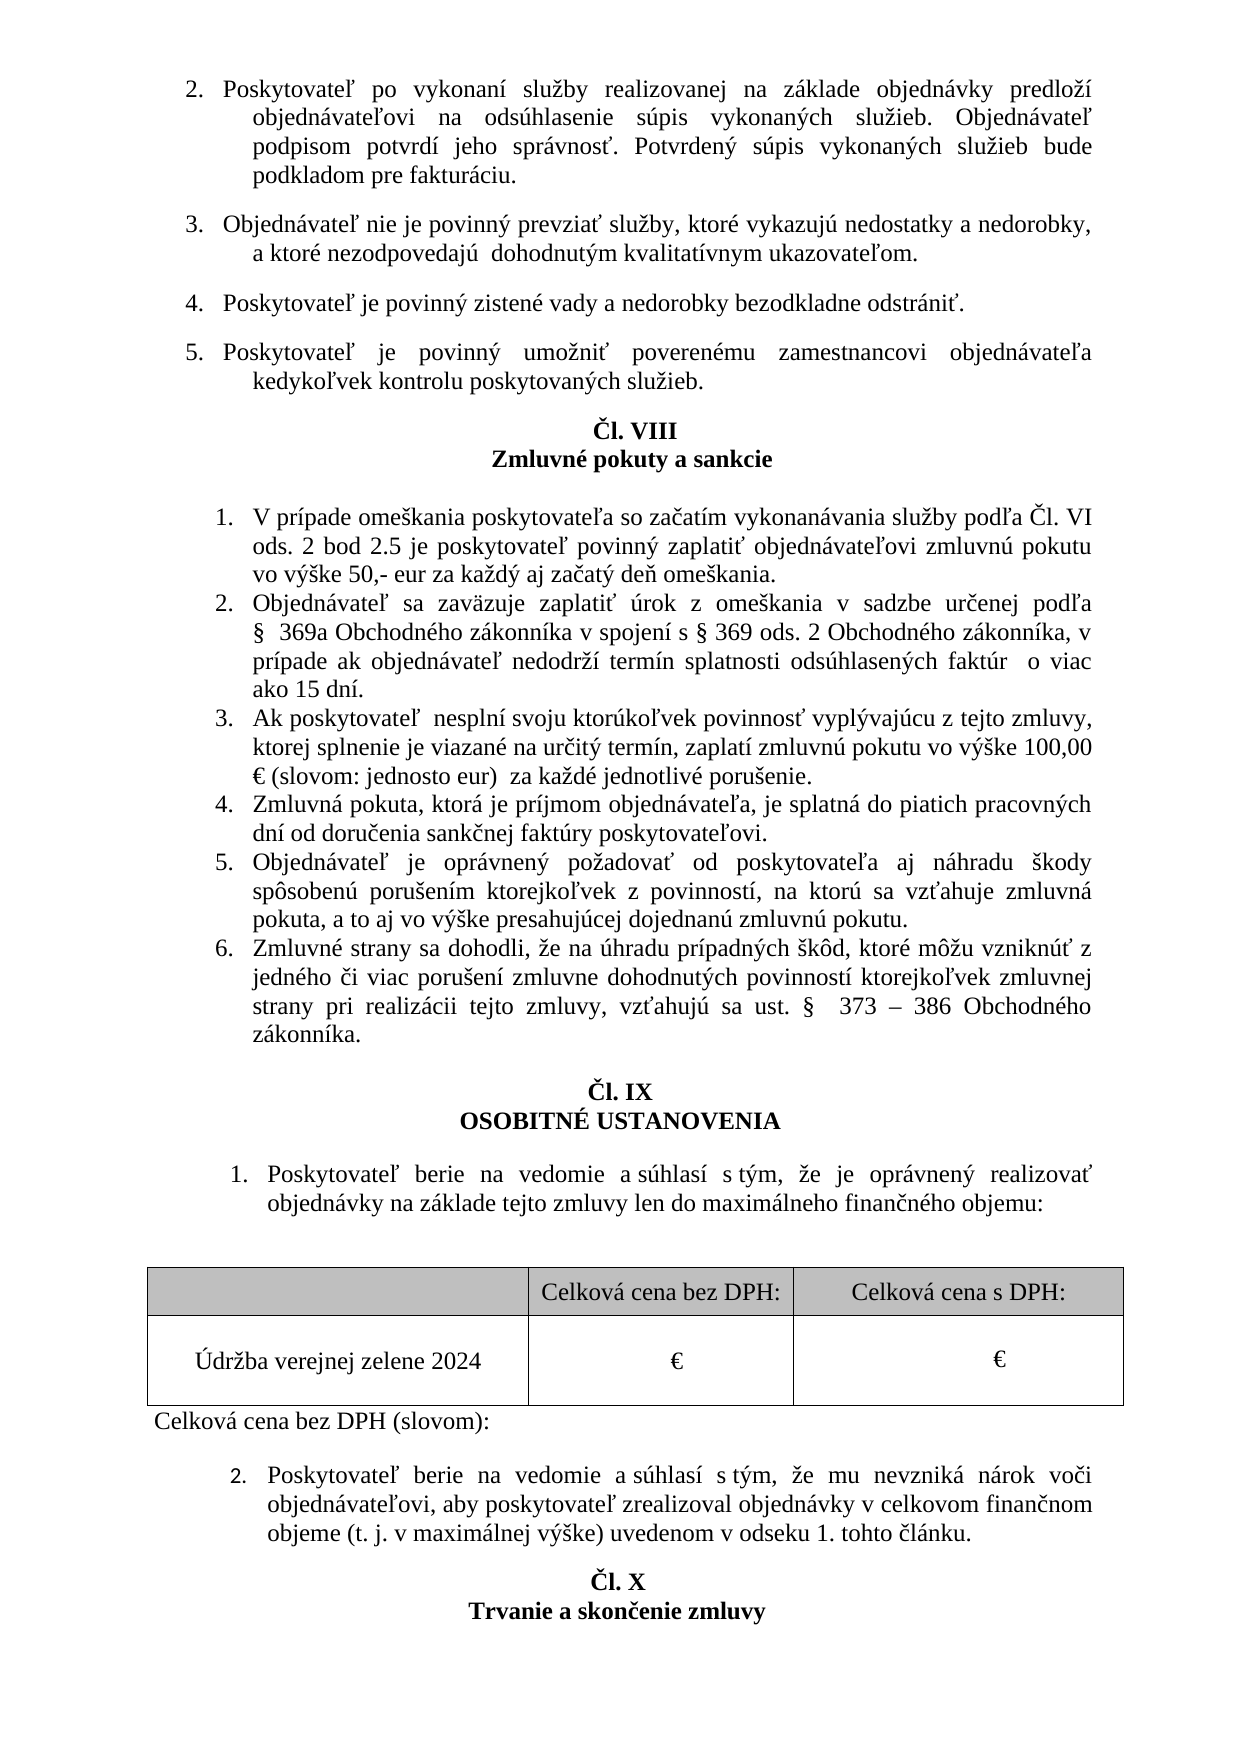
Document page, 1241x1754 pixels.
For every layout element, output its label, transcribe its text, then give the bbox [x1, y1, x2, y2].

text Zmluvné pokuty a sankcie [177, 444, 1093, 473]
table_cell € [529, 1316, 793, 1405]
list Zmluvné strany sa dohodli, že na úhradu prípadných škôd, ktoré môžu vzniknúť z jedného či viac porušení zmluvne dohodnutých povinností ktorejkoľvek zmluvnej strany pri realizácii tejto zmluvy, vzťahujú sa ust. § 373 – 386 Obchodného zákonníka. [215, 933, 1093, 1048]
text Čl. X [516, 1567, 1093, 1596]
text Celková cena bez DPH (slovom): [148, 1406, 1093, 1435]
table_cell Údržba verejnej zelene 2024 [148, 1316, 528, 1405]
text Čl. IX [148, 1077, 1093, 1106]
table_cell € [794, 1316, 1123, 1405]
list Poskytovateľ po vykonaní služby realizovanej na základe objednávky predloží objednávateľovi na odsúhlasenie súpis vykonaných služieb. Objednávateľ podpisom potvrdí jeho správnosť. Potvrdený súpis vykonaných služieb bude podkladom pre fakturáciu. [185, 74, 1093, 189]
list Zmluvná pokuta, ktorá je príjmom objednávateľa, je splatná do piatich pracovných dní od doručenia sankčnej faktúry poskytovateľovi. [215, 789, 1093, 847]
table_header Celková cena s DPH: [794, 1268, 1123, 1315]
list Poskytovateľ berie na vedomie a súhlasí s tým, že mu nevzniká nárok voči objednávateľovi, aby poskytovateľ zrealizoval objednávky v celkovom finančnom objeme (t. j. v maximálnej výške) uvedenom v odseku 1. tohto článku. [229, 1460, 1093, 1547]
list Objednávateľ je oprávnený požadovať od poskytovateľa aj náhradu škody spôsobenú porušením ktorejkoľvek z povinností, na ktorú sa vzťahuje zmluvná pokuta, a to aj vo výške presahujúcej dojednanú zmluvnú pokutu. [215, 847, 1093, 933]
list Ak poskytovateľ nesplní svoju ktorúkoľvek povinnosť vyplývajúcu z tejto zmluvy, ktorej splnenie je viazané na určitý termín, zaplatí zmluvnú pokutu vo výške 100,00 € (slovom: jednosto eur) za každé jednotlivé porušenie. [215, 703, 1093, 789]
list Objednávateľ sa zaväzuje zaplatiť úrok z omeškania v sadzbe určenej podľa § 369a Obchodného zákonníka v spojení s § 369 ods. 2 Obchodného zákonníka, v prípade ak objednávateľ nedodrží termín splatnosti odsúhlasených faktúr o viac ako 15 dní. [215, 588, 1093, 703]
list Objednávateľ nie je povinný prevziať služby, ktoré vykazujú nedostatky a nedorobky, a ktoré nezodpovedajú dohodnutým kvalitatívnym ukazovateľom. [185, 209, 1093, 267]
text Čl. VIII [177, 416, 1093, 444]
list Poskytovateľ je povinný zistené vady a nedorobky bezodkladne odstrániť. [185, 288, 1093, 317]
list Poskytovateľ je povinný umožniť poverenému zamestnancovi objednávateľa kedykoľvek kontrolu poskytovaných služieb. [185, 337, 1093, 395]
table_header [148, 1268, 528, 1315]
table_header Celková cena bez DPH: [529, 1268, 793, 1315]
text Trvanie a skončenie zmluvy [148, 1596, 1093, 1625]
list Poskytovateľ berie na vedomie a súhlasí s tým, že je oprávnený realizovať objednávky na základe tejto zmluvy len do maximálneho finančného objemu: [229, 1159, 1093, 1217]
text OSOBITNÉ USTANOVENIA [148, 1106, 1093, 1134]
list V prípade omeškania poskytovateľa so začatím vykonanávania služby podľa Čl. VI ods. 2 bod 2.5 je poskytovateľ povinný zaplatiť objednávateľovi zmluvnú pokutu vo výške 50,- eur za každý aj začatý deň omeškania. [215, 502, 1093, 588]
